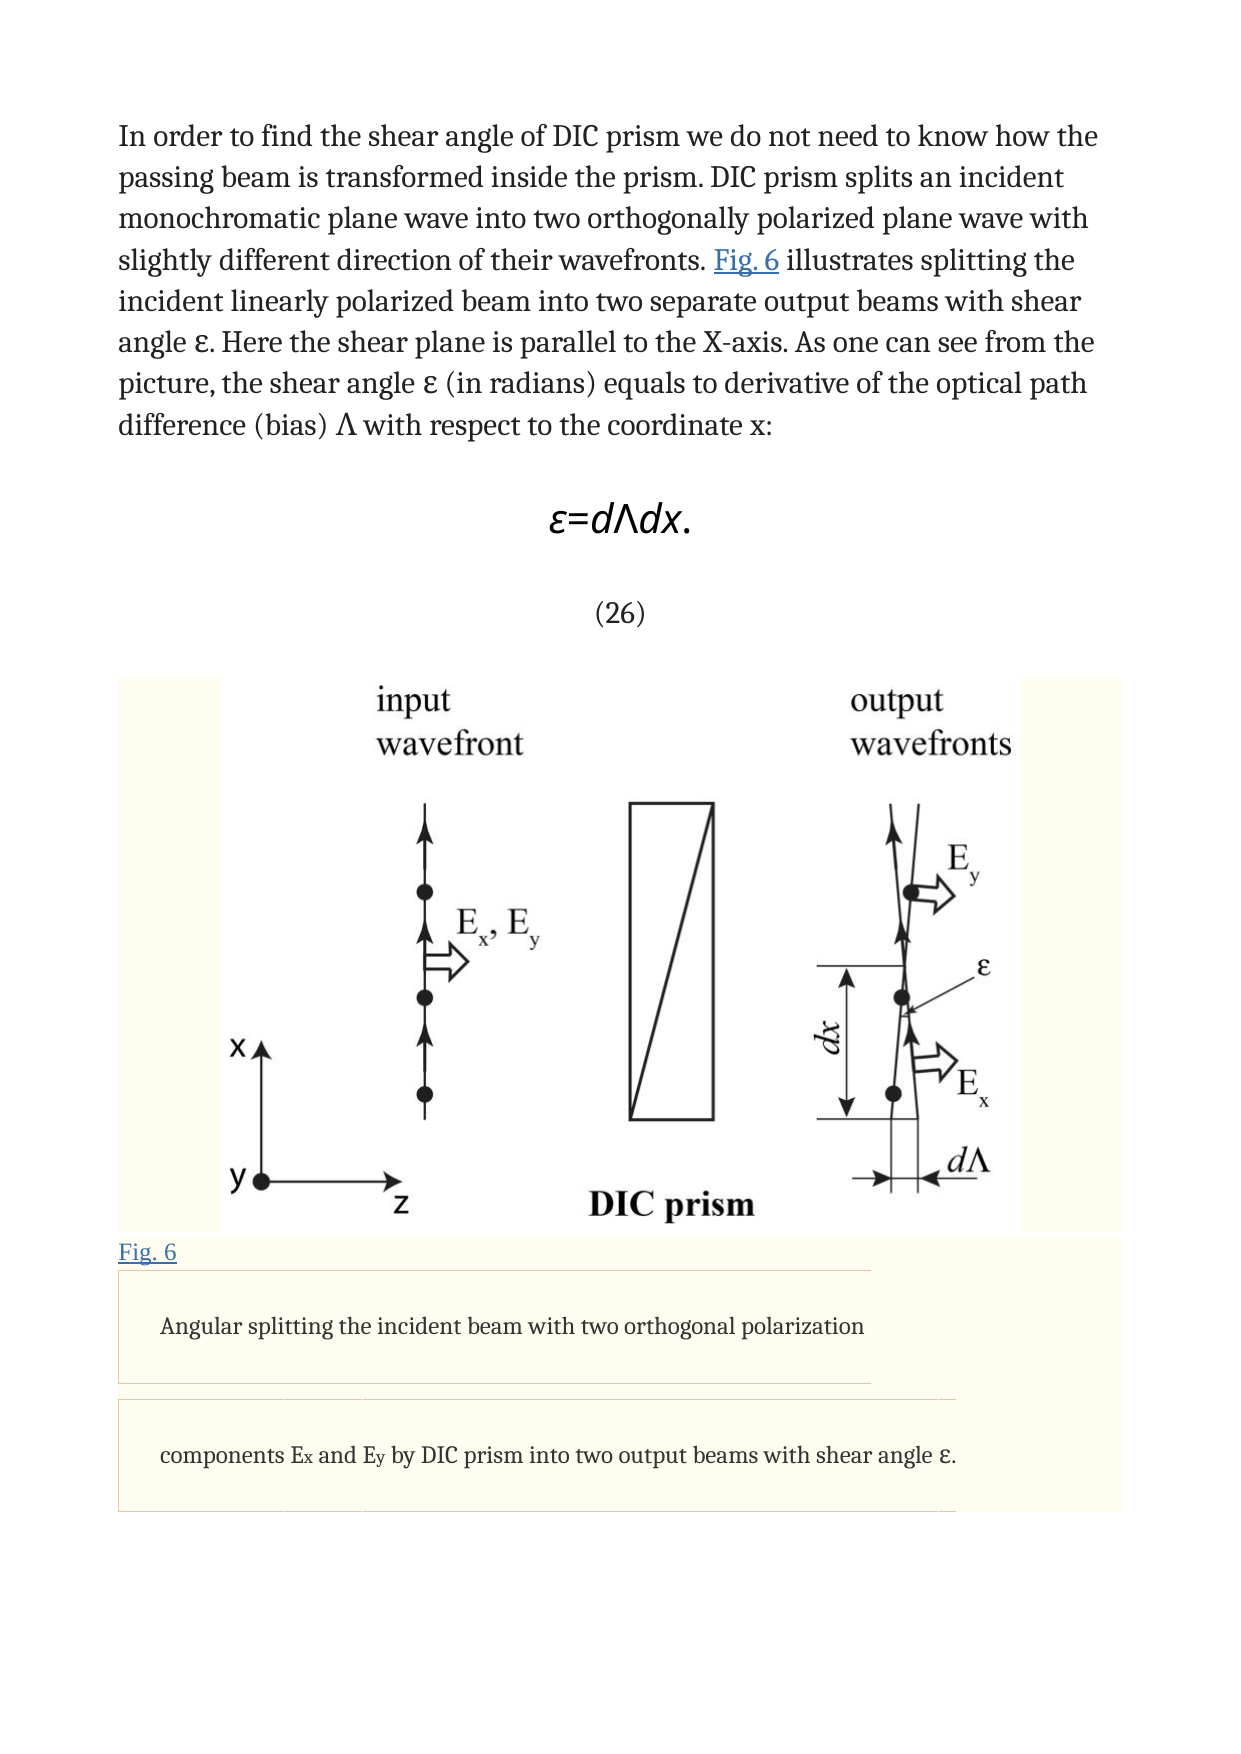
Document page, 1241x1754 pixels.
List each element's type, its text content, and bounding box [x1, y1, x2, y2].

picture [221, 677, 1020, 1232]
text Fig. 6 [118, 1237, 1122, 1266]
text Angular splitting the incident beam with two orthogonal polarization components Ex and Ey by DIC prism into two output beams with shear angle ε. [118, 1270, 1122, 1512]
text (26) [118, 595, 1122, 631]
text ε=dΛdx. [118, 490, 1122, 545]
text In order to find the shear angle of DIC prism we do not need to know how the passing beam is transformed inside the prism. DIC prism splits an incident monochromatic plane wave into two orthogonally polarized plane wave with slightly different direction of their wavefronts. Fig. 6 illustrates splitting the incident linearly polarized beam into two separate output beams with shear angle ε. Here the shear plane is parallel to the X-axis. As one can see from the picture, the shear angle ε (in radians) equals to derivative of the optical path difference (bias) Λ with respect to the coordinate x: [118, 118, 1122, 443]
